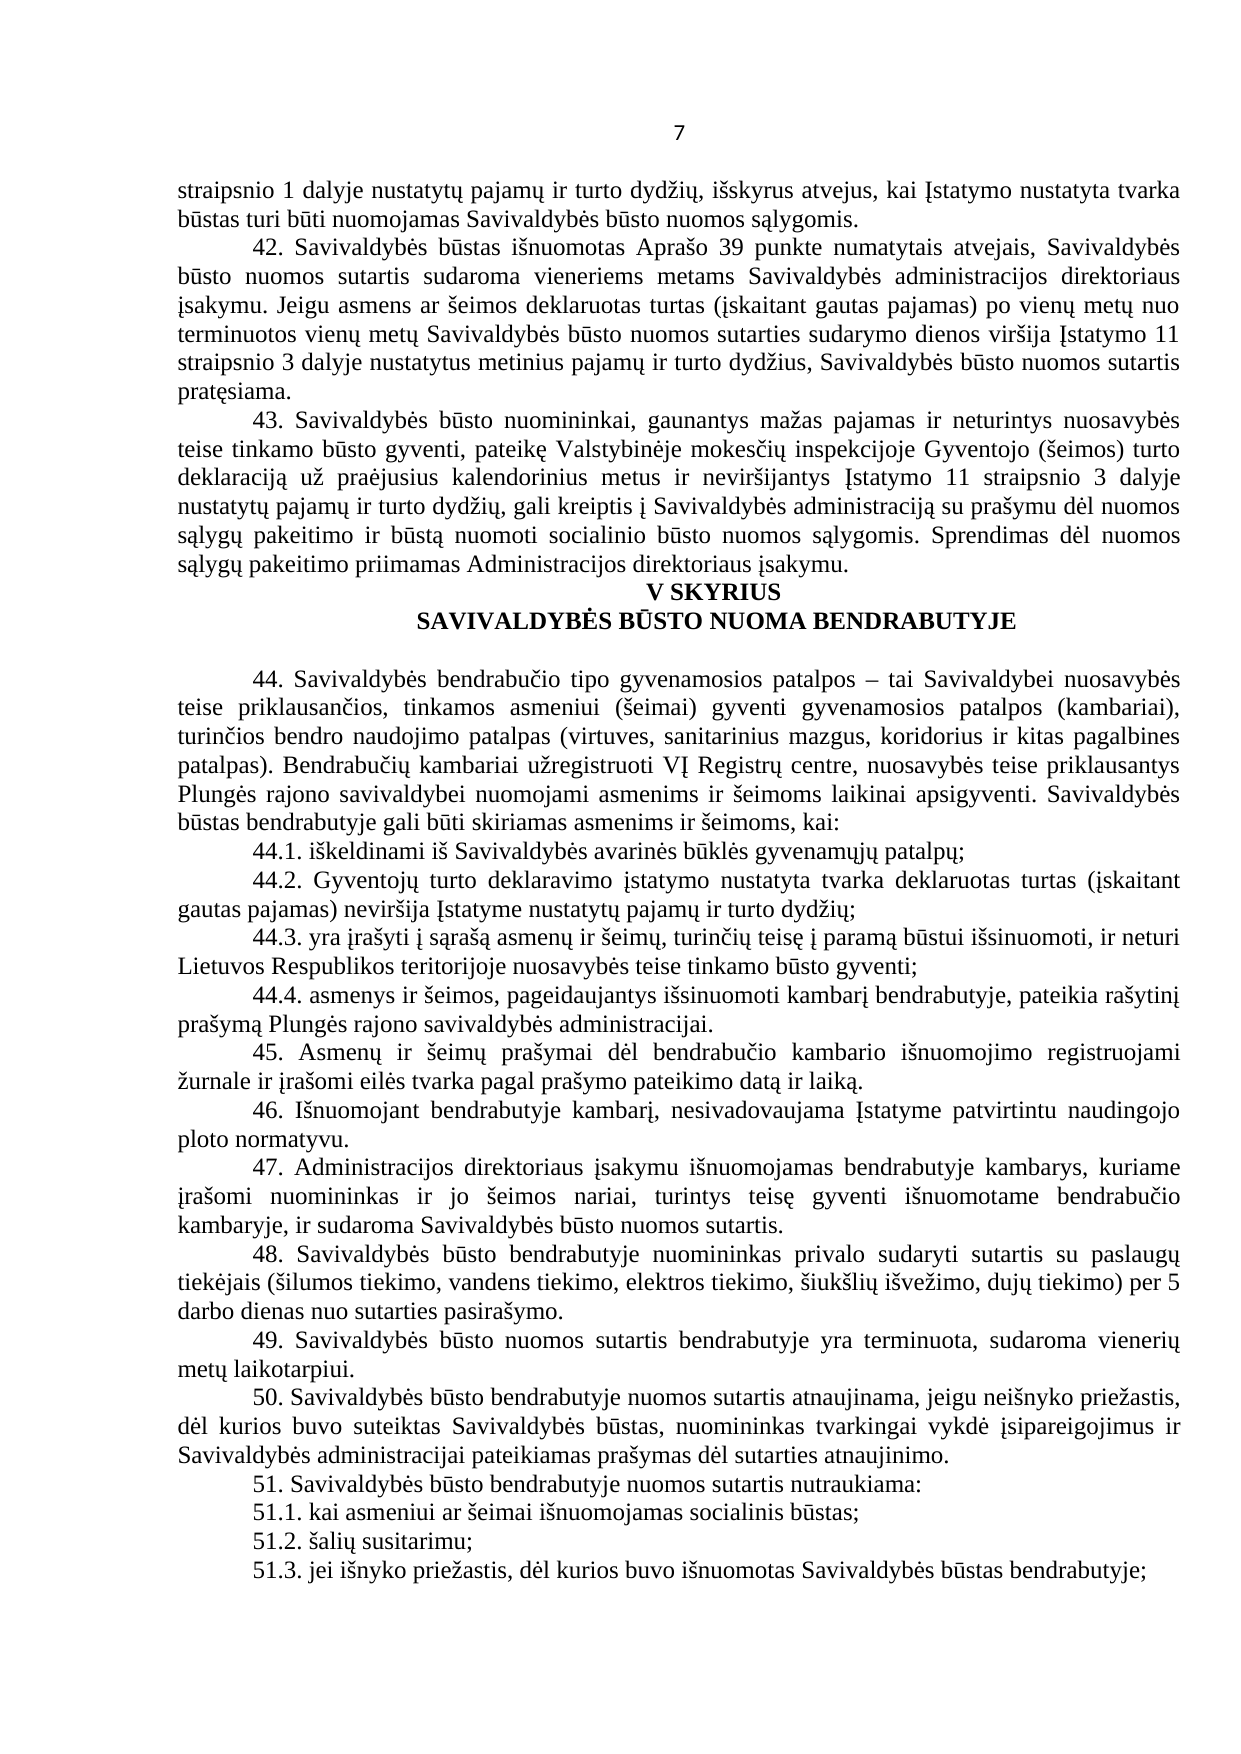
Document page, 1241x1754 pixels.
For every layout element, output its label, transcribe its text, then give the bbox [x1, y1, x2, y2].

text 51.1. kai asmeniui ar šeimai išnuomojamas socialinis būstas; [177, 1497, 1181, 1526]
text V SKYRIUS [177, 577, 1181, 606]
text 44.2. Gyventojų turto deklaravimo įstatymo nustatyta tvarka deklaruotas turtas (įskaitant gautas pajamas) neviršija Įstatyme nustatytų pajamų ir turto dydžių; [177, 865, 1181, 922]
text 50. Savivaldybės būsto bendrabutyje nuomos sutartis atnaujinama, jeigu neišnyko priežastis, dėl kurios buvo suteiktas Savivaldybės būstas, nuomininkas tvarkingai vykdė įsipareigojimus ir Savivaldybės administracijai pateikiamas prašymas dėl sutarties atnaujinimo. [177, 1382, 1181, 1469]
text 51.2. šalių susitarimu; [177, 1526, 1181, 1555]
text 51.3. jei išnyko priežastis, dėl kurios buvo išnuomotas Savivaldybės būstas bendrabutyje; [177, 1555, 1181, 1584]
text 44.4. asmenys ir šeimos, pageidaujantys išsinuomoti kambarį bendrabutyje, pateikia rašytinį prašymą Plungės rajono savivaldybės administracijai. [177, 980, 1181, 1037]
text 44. Savivaldybės bendrabučio tipo gyvenamosios patalpos – tai Savivaldybei nuosavybės teise priklausančios, tinkamos asmeniui (šeimai) gyventi gyvenamosios patalpos (kambariai), turinčios bendro naudojimo patalpas (virtuves, sanitarinius mazgus, koridorius ir kitas pagalbines patalpas). Bendrabučių kambariai užregistruoti VĮ Registrų centre, nuosavybės teise priklausantys Plungės rajono savivaldybei nuomojami asmenims ir šeimoms laikinai apsigyventi. Savivaldybės būstas bendrabutyje gali būti skiriamas asmenims ir šeimoms, kai: [177, 664, 1181, 836]
text 43. Savivaldybės būsto nuomininkai, gaunantys mažas pajamas ir neturintys nuosavybės teise tinkamo būsto gyventi, pateikę Valstybinėje mokesčių inspekcijoje Gyventojo (šeimos) turto deklaraciją už praėjusius kalendorinius metus ir neviršijantys Įstatymo 11 straipsnio 3 dalyje nustatytų pajamų ir turto dydžių, gali kreiptis į Savivaldybės administraciją su prašymu dėl nuomos sąlygų pakeitimo ir būstą nuomoti socialinio būsto nuomos sąlygomis. Sprendimas dėl nuomos sąlygų pakeitimo priimamas Administracijos direktoriaus įsakymu. [177, 405, 1181, 577]
text 49. Savivaldybės būsto nuomos sutartis bendrabutyje yra terminuota, sudaroma vienerių metų laikotarpiui. [177, 1325, 1181, 1382]
text SAVIVALDYBĖS BŪSTO NUOMA BENDRABUTYJE [177, 606, 1181, 635]
text 45. Asmenų ir šeimų prašymai dėl bendrabučio kambario išnuomojimo registruojami žurnale ir įrašomi eilės tvarka pagal prašymo pateikimo datą ir laiką. [177, 1037, 1181, 1095]
text 48. Savivaldybės būsto bendrabutyje nuomininkas privalo sudaryti sutartis su paslaugų tiekėjais (šilumos tiekimo, vandens tiekimo, elektros tiekimo, šiukšlių išvežimo, dujų tiekimo) per 5 darbo dienas nuo sutarties pasirašymo. [177, 1239, 1181, 1325]
text 44.1. iškeldinami iš Savivaldybės avarinės būklės gyvenamųjų patalpų; [177, 836, 1181, 865]
text 44.3. yra įrašyti į sąrašą asmenų ir šeimų, turinčių teisę į paramą būstui išsinuomoti, ir neturi Lietuvos Respublikos teritorijoje nuosavybės teise tinkamo būsto gyventi; [177, 922, 1181, 980]
text 42. Savivaldybės būstas išnuomotas Aprašo 39 punkte numatytais atvejais, Savivaldybės būsto nuomos sutartis sudaroma vieneriems metams Savivaldybės administracijos direktoriaus įsakymu. Jeigu asmens ar šeimos deklaruotas turtas (įskaitant gautas pajamas) po vienų metų nuo terminuotos vienų metų Savivaldybės būsto nuomos sutarties sudarymo dienos viršija Įstatymo 11 straipsnio 3 dalyje nustatytus metinius pajamų ir turto dydžius, Savivaldybės būsto nuomos sutartis pratęsiama. [177, 232, 1181, 405]
text 47. Administracijos direktoriaus įsakymu išnuomojamas bendrabutyje kambarys, kuriame įrašomi nuomininkas ir jo šeimos nariai, turintys teisę gyventi išnuomotame bendrabučio kambaryje, ir sudaroma Savivaldybės būsto nuomos sutartis. [177, 1152, 1181, 1239]
text 46. Išnuomojant bendrabutyje kambarį, nesivadovaujama Įstatyme patvirtintu naudingojo ploto normatyvu. [177, 1095, 1181, 1152]
text 51. Savivaldybės būsto bendrabutyje nuomos sutartis nutraukiama: [177, 1469, 1181, 1497]
text straipsnio 1 dalyje nustatytų pajamų ir turto dydžių, išskyrus atvejus, kai Įstatymo nustatyta tvarka būstas turi būti nuomojamas Savivaldybės būsto nuomos sąlygomis. [177, 175, 1181, 232]
